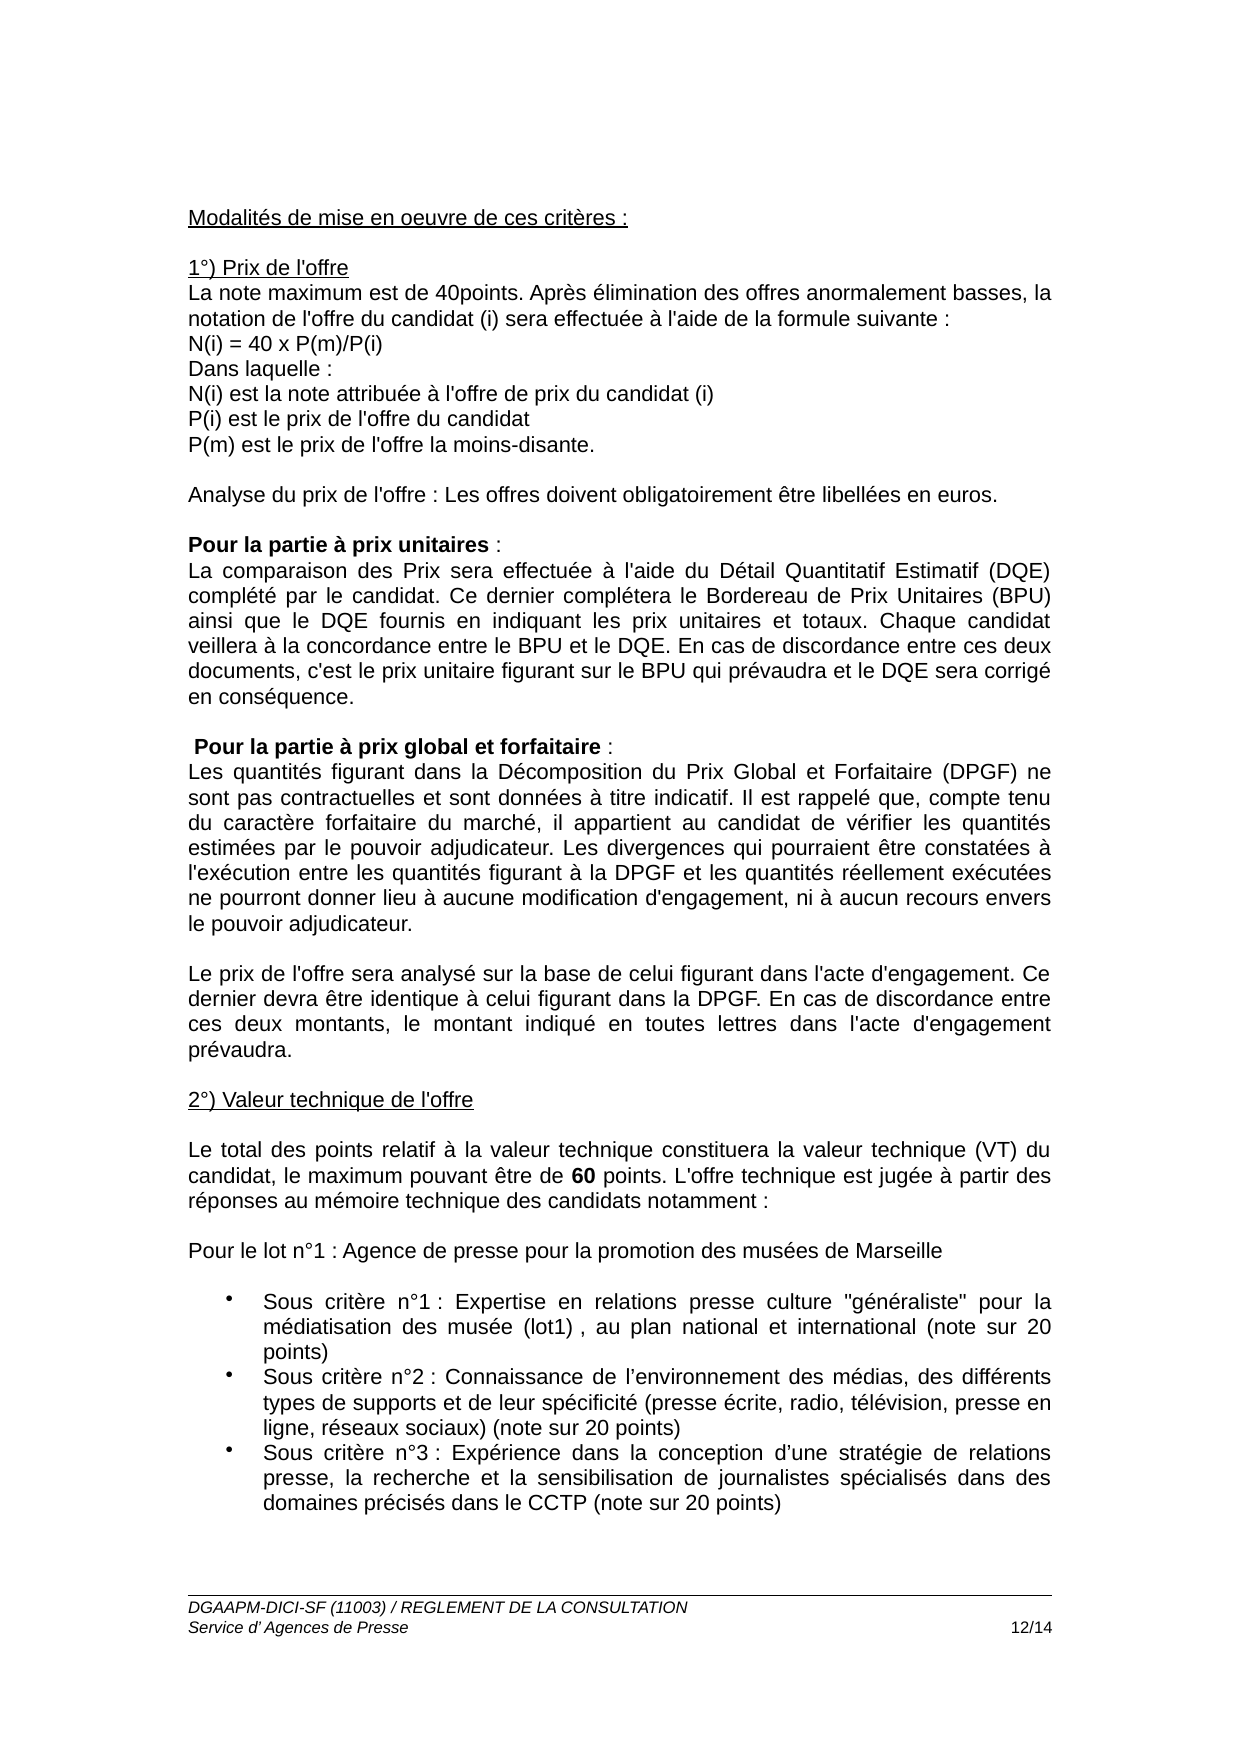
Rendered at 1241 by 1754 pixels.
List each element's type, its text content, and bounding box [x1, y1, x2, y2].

text La comparaison des Prix sera effectuée à l'aide du Détail Quantitatif Estimatif (DQE) complété par le candidat. Ce dernier complétera le Bordereau de Prix Unitaires (BPU) ainsi que le DQE fournis en indiquant les prix unitaires et totaux. Chaque candidat veillera à la concordance entre le BPU et le DQE. En cas de discordance entre ces deux documents, c'est le prix unitaire figurant sur le BPU qui prévaudra et le DQE sera corrigé en conséquence. [188, 557, 1052, 709]
list Sous critère n°1 : Expertise en relations presse culture "généraliste" pour la médiatisation des musée (lot1) , au plan national et international (note sur 20 points) [225, 1288, 1052, 1364]
text Pour le lot n°1 : Agence de presse pour la promotion des musées de Marseille [188, 1238, 1052, 1263]
list Sous critère n°3 : Expérience dans la conception d’une stratégie de relations presse, la recherche et la sensibilisation de journalistes spécialisés dans des domaines précisés dans le CCTP (note sur 20 points) [225, 1440, 1052, 1515]
text Pour la partie à prix global et forfaitaire : [188, 734, 1052, 759]
text N(i) est la note attribuée à l'offre de prix du candidat (i) [188, 381, 1052, 406]
text Dans laquelle : [188, 356, 1052, 381]
text 2°) Valeur technique de l'offre [188, 1087, 1052, 1112]
list Sous critère n°2 : Connaissance de l’environnement des médias, des différents types de supports et de leur spécificité (presse écrite, radio, télévision, presse en ligne, réseaux sociaux) (note sur 20 points) [225, 1364, 1052, 1440]
text P(i) est le prix de l'offre du candidat [188, 406, 1052, 431]
text 1°) Prix de l'offre [188, 255, 1052, 280]
text N(i) = 40 x P(m)/P(i) [188, 331, 1052, 356]
text P(m) est le prix de l'offre la moins-disante. [188, 431, 1052, 457]
text Pour la partie à prix unitaires : [188, 532, 1052, 557]
text Analyse du prix de l'offre : Les offres doivent obligatoirement être libellées en euros. [188, 482, 1052, 507]
text La note maximum est de 40points. Après élimination des offres anormalement basses, la notation de l'offre du candidat (i) sera effectuée à l'aide de la formule suivante : [188, 280, 1052, 331]
text Le prix de l'offre sera analysé sur la base de celui figurant dans l'acte d'engagement. Ce dernier devra être identique à celui figurant dans la DPGF. En cas de discordance entre ces deux montants, le montant indiqué en toutes lettres dans l'acte d'engagement prévaudra. [188, 961, 1052, 1062]
text Modalités de mise en oeuvre de ces critères : [188, 204, 1052, 230]
text Les quantités figurant dans la Décomposition du Prix Global et Forfaitaire (DPGF) ne sont pas contractuelles et sont données à titre indicatif. Il est rappelé que, compte tenu du caractère forfaitaire du marché, il appartient au candidat de vérifier les quantités estimées par le pouvoir adjudicateur. Les divergences qui pourraient être constatées à l'exécution entre les quantités figurant à la DPGF et les quantités réellement exécutées ne pourront donner lieu à aucune modification d'engagement, ni à aucun recours envers le pouvoir adjudicateur. [188, 759, 1052, 936]
text Le total des points relatif à la valeur technique constituera la valeur technique (VT) du candidat, le maximum pouvant être de 60 points. L'offre technique est jugée à partir des réponses au mémoire technique des candidats notamment : [188, 1137, 1052, 1213]
